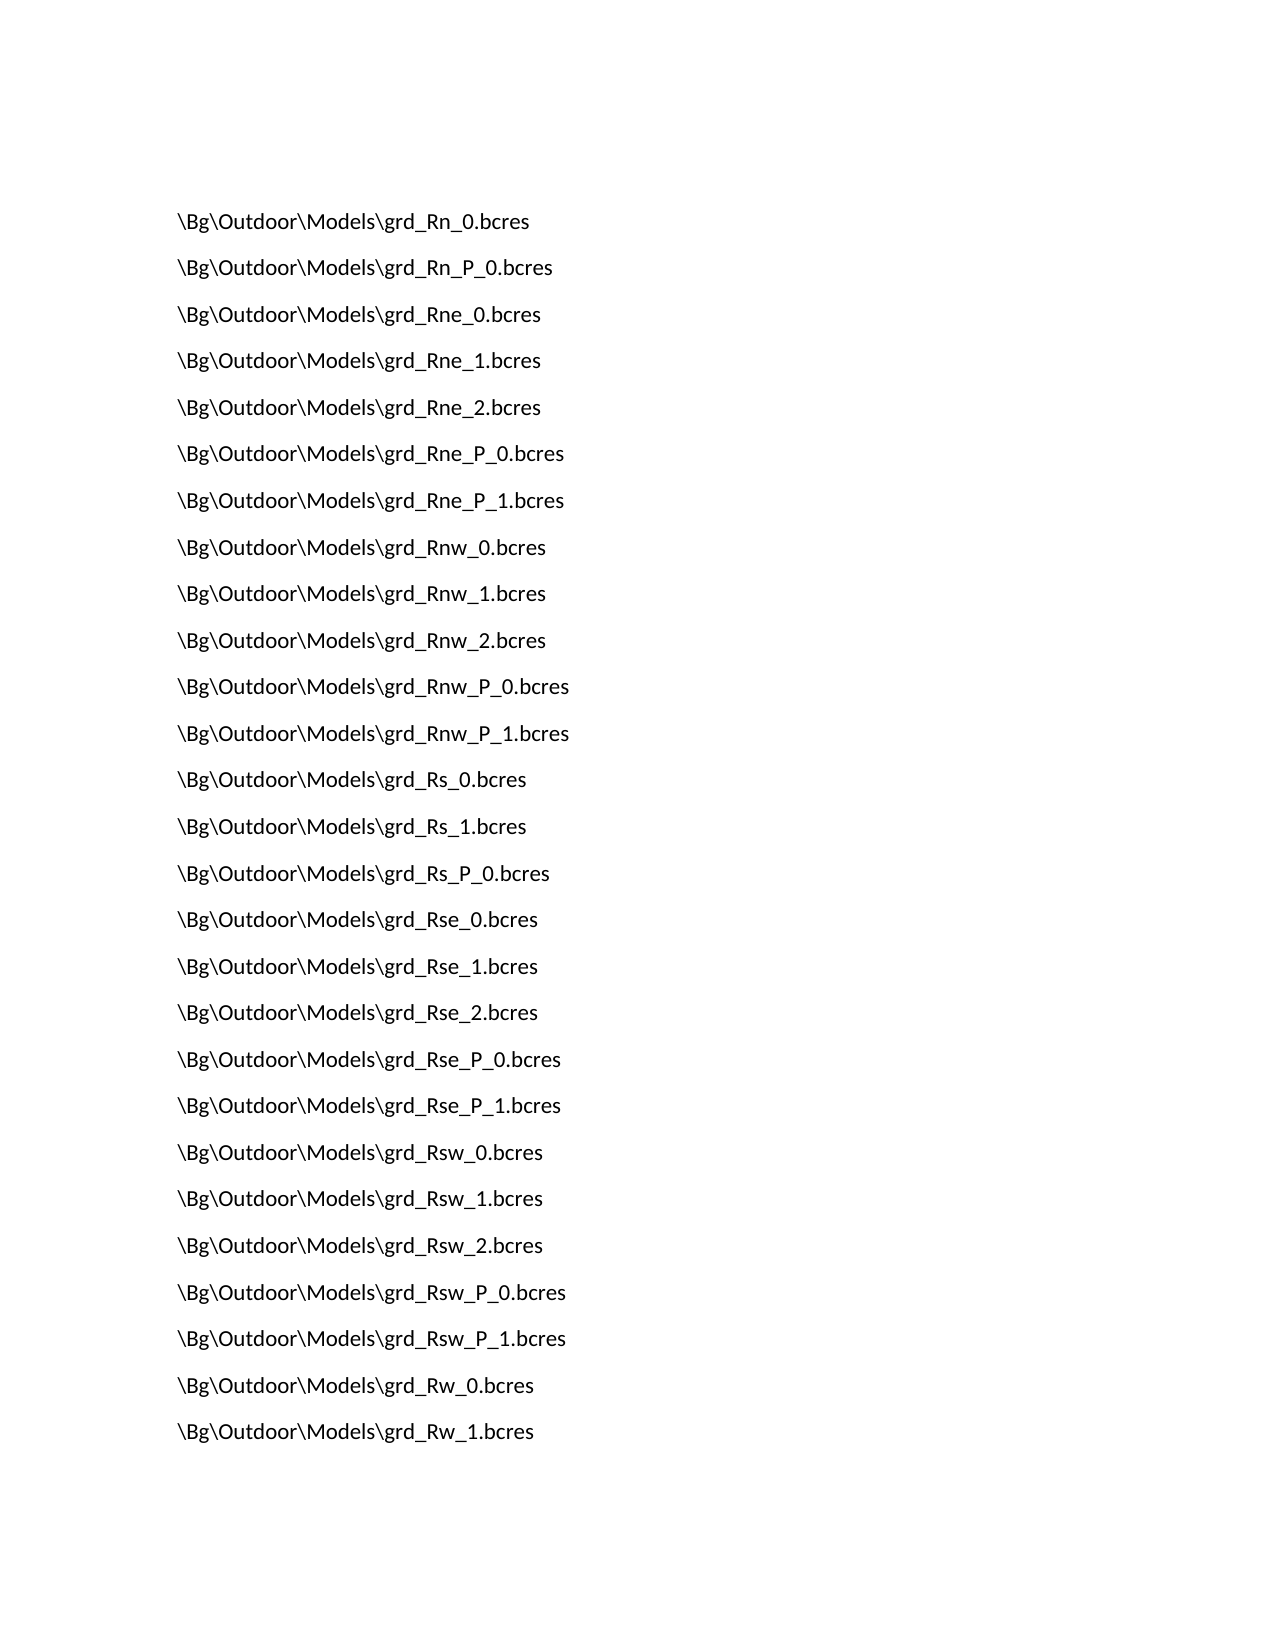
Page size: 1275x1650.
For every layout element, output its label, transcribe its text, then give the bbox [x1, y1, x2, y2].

text \Bg\Outdoor\Models\grd_Rnw_P_1.bcres [177, 719, 1098, 747]
text \Bg\Outdoor\Models\grd_Rse_P_1.bcres [177, 1091, 1098, 1119]
text \Bg\Outdoor\Models\grd_Rs_0.bcres [177, 766, 1098, 793]
text \Bg\Outdoor\Models\grd_Rw_0.bcres [177, 1371, 1098, 1399]
text \Bg\Outdoor\Models\grd_Rn_0.bcres [177, 207, 1098, 235]
text \Bg\Outdoor\Models\grd_Rsw_2.bcres [177, 1231, 1098, 1259]
text \Bg\Outdoor\Models\grd_Rne_P_1.bcres [177, 486, 1098, 514]
text \Bg\Outdoor\Models\grd_Rw_1.bcres [177, 1417, 1098, 1445]
text \Bg\Outdoor\Models\grd_Rne_1.bcres [177, 346, 1098, 374]
text \Bg\Outdoor\Models\grd_Rsw_0.bcres [177, 1138, 1098, 1166]
text \Bg\Outdoor\Models\grd_Rs_1.bcres [177, 812, 1098, 840]
text \Bg\Outdoor\Models\grd_Rne_2.bcres [177, 393, 1098, 421]
text \Bg\Outdoor\Models\grd_Rn_P_0.bcres [177, 253, 1098, 281]
text \Bg\Outdoor\Models\grd_Rsw_P_0.bcres [177, 1278, 1098, 1306]
text \Bg\Outdoor\Models\grd_Rse_2.bcres [177, 998, 1098, 1026]
text \Bg\Outdoor\Models\grd_Rse_0.bcres [177, 905, 1098, 933]
text \Bg\Outdoor\Models\grd_Rs_P_0.bcres [177, 859, 1098, 887]
text \Bg\Outdoor\Models\grd_Rne_P_0.bcres [177, 439, 1098, 468]
text \Bg\Outdoor\Models\grd_Rse_1.bcres [177, 952, 1098, 980]
text \Bg\Outdoor\Models\grd_Rnw_2.bcres [177, 626, 1098, 654]
text \Bg\Outdoor\Models\grd_Rne_0.bcres [177, 300, 1098, 328]
text \Bg\Outdoor\Models\grd_Rnw_0.bcres [177, 533, 1098, 561]
text \Bg\Outdoor\Models\grd_Rsw_1.bcres [177, 1184, 1098, 1213]
text \Bg\Outdoor\Models\grd_Rnw_P_0.bcres [177, 672, 1098, 700]
text \Bg\Outdoor\Models\grd_Rsw_P_1.bcres [177, 1324, 1098, 1352]
text \Bg\Outdoor\Models\grd_Rnw_1.bcres [177, 579, 1098, 607]
text \Bg\Outdoor\Models\grd_Rse_P_0.bcres [177, 1045, 1098, 1073]
